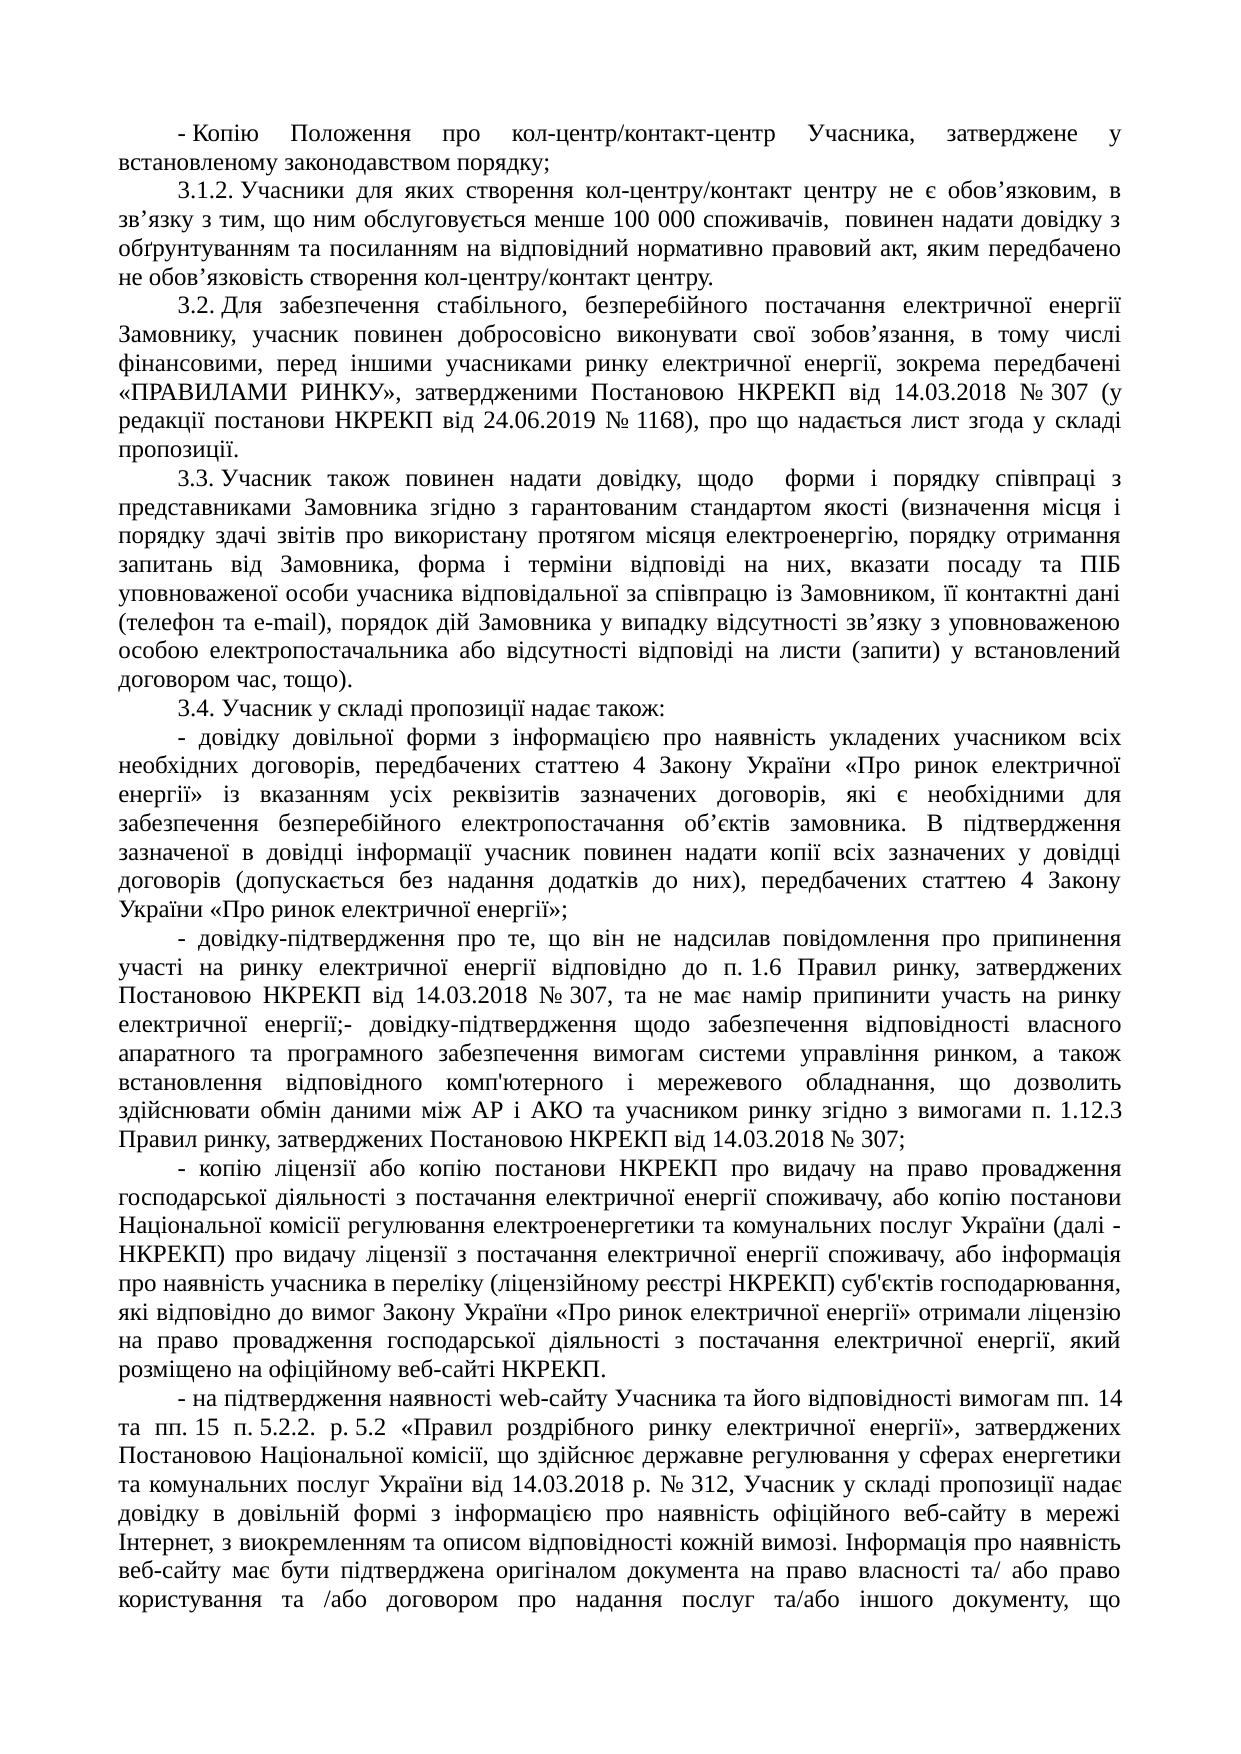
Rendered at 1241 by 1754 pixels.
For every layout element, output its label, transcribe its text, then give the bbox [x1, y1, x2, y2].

text 3.4. Учасник у складі пропозиції надає також: [118, 693, 1122, 722]
text - довідку-підтвердження про те, що він не надсилав повідомлення про припинення участі на ринку електричної енергії відповідно до п. 1.6 Правил ринку, затверджених Постановою НКРЕКП від 14.03.2018 № 307, та не має намір припинити участь на ринку електричної енергії;- довідку-підтвердження щодо забезпечення відповідності власного апаратного та програмного забезпечення вимогам системи управління ринком, а також встановлення відповідного комп'ютерного і мережевого обладнання, що дозволить здійснювати обмін даними між АР і АКО та учасником ринку згідно з вимогами п. 1.12.3 Правил ринку, затверджених Постановою НКРЕКП від 14.03.2018 № 307; [118, 923, 1122, 1153]
text - довідку довільної форми з інформацією про наявність укладених учасником всіх необхідних договорів, передбачених статтею 4 Закону України «Про ринок електричної енергії» із вказанням усіх реквізитів зазначених договорів, які є необхідними для забезпечення безперебійного електропостачання об’єктів замовника. В підтвердження зазначеної в довідці інформації учасник повинен надати копії всіх зазначених у довідці договорів (допускається без надання додатків до них), передбачених статтею 4 Закону України «Про ринок електричної енергії»; [118, 722, 1122, 923]
list Копію Положення про кол-центр/контакт-центр Учасника, затверджене у встановленому законодавством порядку; [118, 118, 1122, 176]
text 3.1.2. Учасники для яких створення кол-центру/контакт центру не є обов’язковим, в зв’язку з тим, що ним обслуговується менше 100 000 споживачів, повинен надати довідку з обґрунтуванням та посиланням на відповідний нормативно правовий акт, яким передбачено не обов’язковість створення кол-центру/контакт центру. [118, 176, 1122, 291]
text 3.3. Учасник також повинен надати довідку, щодо форми і порядку співпраці з представниками Замовника згідно з гарантованим стандартом якості (визначення місця і порядку здачі звітів про використану протягом місяця електроенергію, порядку отримання запитань від Замовника, форма і терміни відповіді на них, вказати посаду та ПІБ уповноваженої особи учасника відповідальної за співпрацю із Замовником, її контактні дані (телефон та e-mail), порядок дій Замовника у випадку відсутності зв’язку з уповноваженою особою електропостачальника або відсутності відповіді на листи (запити) у встановлений договором час, тощо). [118, 463, 1122, 693]
text - копію ліцензії або копію постанови НКРЕКП про видачу на право провадження господарської діяльності з постачання електричної енергії споживачу, або копію постанови Національної комісії регулювання електроенергетики та комунальних послуг України (далі - НКРЕКП) про видачу ліцензії з постачання електричної енергії споживачу, або інформація про наявність учасника в переліку (ліцензійному реєстрі НКРЕКП) суб'єктів господарювання, які відповідно до вимог Закону України «Про ринок електричної енергії» отримали ліцензію на право провадження господарської діяльності з постачання електричної енергії, який розміщено на офіційному веб-сайті НКРЕКП. [118, 1153, 1122, 1383]
text 3.2. Для забезпечення стабільного, безперебійного постачання електричної енергії Замовнику, учасник повинен добросовісно виконувати свої зобов’язання, в тому числі фінансовими, перед іншими учасниками ринку електричної енергії, зокрема передбачені «ПРАВИЛАМИ РИНКУ», затвердженими Постановою НКРЕКП від 14.03.2018 № 307 (у редакції постанови НКРЕКП від 24.06.2019 № 1168), про що надається лист згода у складі пропозиції. [118, 291, 1122, 463]
text - на підтвердження наявності web-сайту Учасника та його відповідності вимогам пп. 14 та пп. 15 п. 5.2.2. р. 5.2 «Правил роздрібного ринку електричної енергії», затверджених Постановою Національної комісії, що здійснює державне регулювання у сферах енергетики та комунальних послуг України від 14.03.2018 р. № 312, Учасник у складі пропозиції надає довідку в довільній формі з інформацією про наявність офіційного веб-сайту в мережі Інтернет, з виокремленням та описом відповідності кожній вимозі. Інформація про наявність веб-сайту має бути підтверджена оригіналом документа на право власності та/ або право користування та /або договором про надання послуг та/або іншого документу, що [118, 1383, 1122, 1613]
